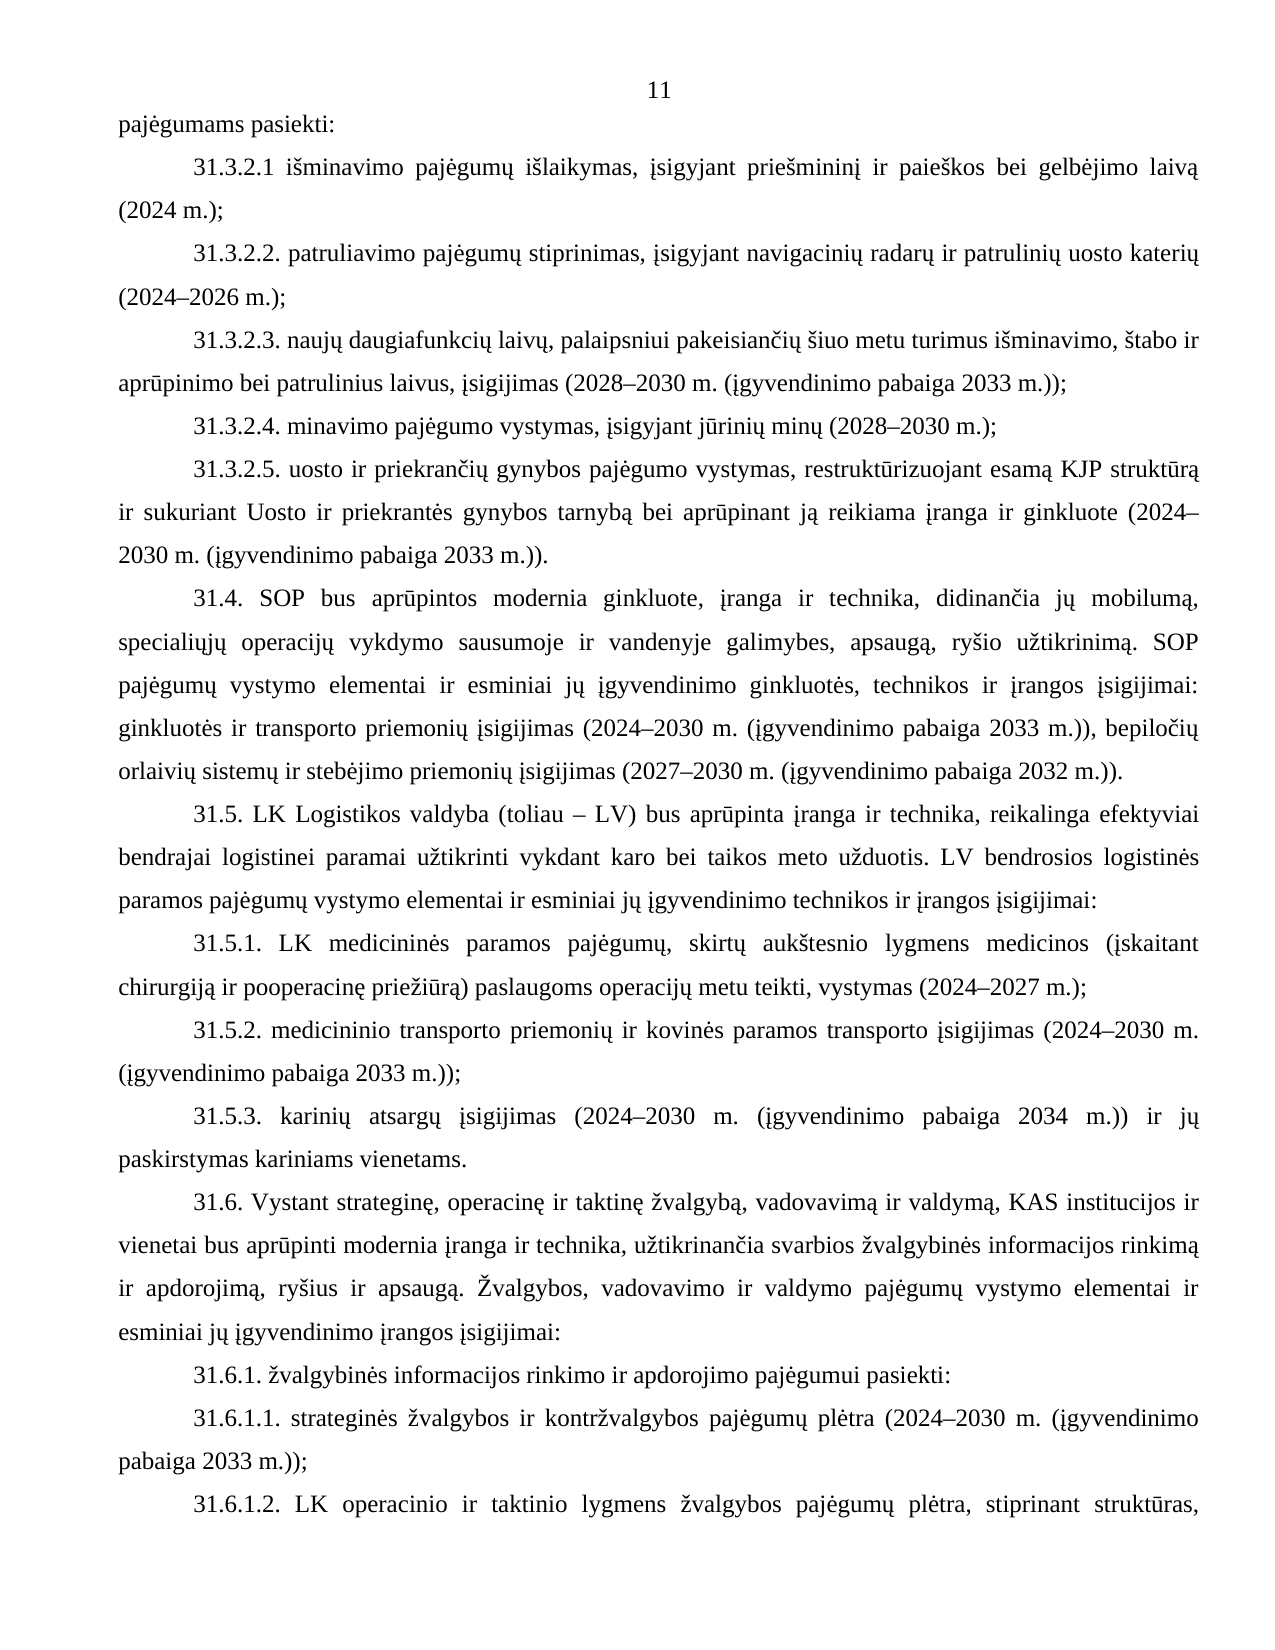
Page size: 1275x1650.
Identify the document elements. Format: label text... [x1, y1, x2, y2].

text 31.5. LK Logistikos valdyba (toliau – LV) bus aprūpinta įranga ir technika, reikalinga efektyviai bendrajai logistinei paramai užtikrinti vykdant karo bei taikos meto užduotis. LV bendrosios logistinės paramos pajėgumų vystymo elementai ir esminiai jų įgyvendinimo technikos ir įrangos įsigijimai: [118, 799, 1200, 914]
text 31.3.2.3. naujų daugiafunkcių laivų, palaipsniui pakeisiančių šiuo metu turimus išminavimo, štabo ir aprūpinimo bei patrulinius laivus, įsigijimas (2028–2030 m. (įgyvendinimo pabaiga 2033 m.)); [118, 325, 1200, 397]
text 31.6. Vystant strateginę, operacinę ir taktinę žvalgybą, vadovavimą ir valdymą, KAS institucijos ir vienetai bus aprūpinti modernia įranga ir technika, užtikrinančia svarbios žvalgybinės informacijos rinkimą ir apdorojimą, ryšius ir apsaugą. Žvalgybos, vadovavimo ir valdymo pajėgumų vystymo elementai ir esminiai jų įgyvendinimo įrangos įsigijimai: [118, 1187, 1200, 1345]
text 31.4. SOP bus aprūpintos modernia ginkluote, įranga ir technika, didinančia jų mobilumą, specialiųjų operacijų vykdymo sausumoje ir vandenyje galimybes, apsaugą, ryšio užtikrinimą. SOP pajėgumų vystymo elementai ir esminiai jų įgyvendinimo ginkluotės, technikos ir įrangos įsigijimai: ginkluotės ir transporto priemonių įsigijimas (2024–2030 m. (įgyvendinimo pabaiga 2033 m.)), bepiločių orlaivių sistemų ir stebėjimo priemonių įsigijimas (2027–2030 m. (įgyvendinimo pabaiga 2032 m.)). [118, 583, 1200, 785]
text 31.5.3. karinių atsargų įsigijimas (2024–2030 m. (įgyvendinimo pabaiga 2034 m.)) ir jų paskirstymas kariniams vienetams. [118, 1101, 1200, 1173]
text 31.5.2. medicininio transporto priemonių ir kovinės paramos transporto įsigijimas (2024–2030 m. (įgyvendinimo pabaiga 2033 m.)); [118, 1015, 1200, 1087]
text 31.6.1.2. LK operacinio ir taktinio lygmens žvalgybos pajėgumų plėtra, stiprinant struktūras, [118, 1489, 1200, 1518]
text 31.3.2.5. uosto ir priekrančių gynybos pajėgumo vystymas, restruktūrizuojant esamą KJP struktūrą ir sukuriant Uosto ir priekrantės gynybos tarnybą bei aprūpinant ją reikiama įranga ir ginkluote (2024–2030 m. (įgyvendinimo pabaiga 2033 m.)). [118, 454, 1200, 569]
text 31.5.1. LK medicininės paramos pajėgumų, skirtų aukštesnio lygmens medicinos (įskaitant chirurgiją ir pooperacinę priežiūrą) paslaugoms operacijų metu teikti, vystymas (2024–2027 m.); [118, 928, 1200, 1000]
text 31.6.1.1. strateginės žvalgybos ir kontržvalgybos pajėgumų plėtra (2024–2030 m. (įgyvendinimo pabaiga 2033 m.)); [118, 1403, 1200, 1475]
text pajėgumams pasiekti: [118, 109, 1200, 138]
text 31.3.2.4. minavimo pajėgumo vystymas, įsigyjant jūrinių minų (2028–2030 m.); [118, 411, 1200, 440]
text 31.3.2.2. patruliavimo pajėgumų stiprinimas, įsigyjant navigacinių radarų ir patrulinių uosto katerių (2024–2026 m.); [118, 238, 1200, 310]
text 31.3.2.1 išminavimo pajėgumų išlaikymas, įsigyjant priešmininį ir paieškos bei gelbėjimo laivą (2024 m.); [118, 152, 1200, 224]
text 31.6.1. žvalgybinės informacijos rinkimo ir apdorojimo pajėgumui pasiekti: [118, 1360, 1200, 1388]
